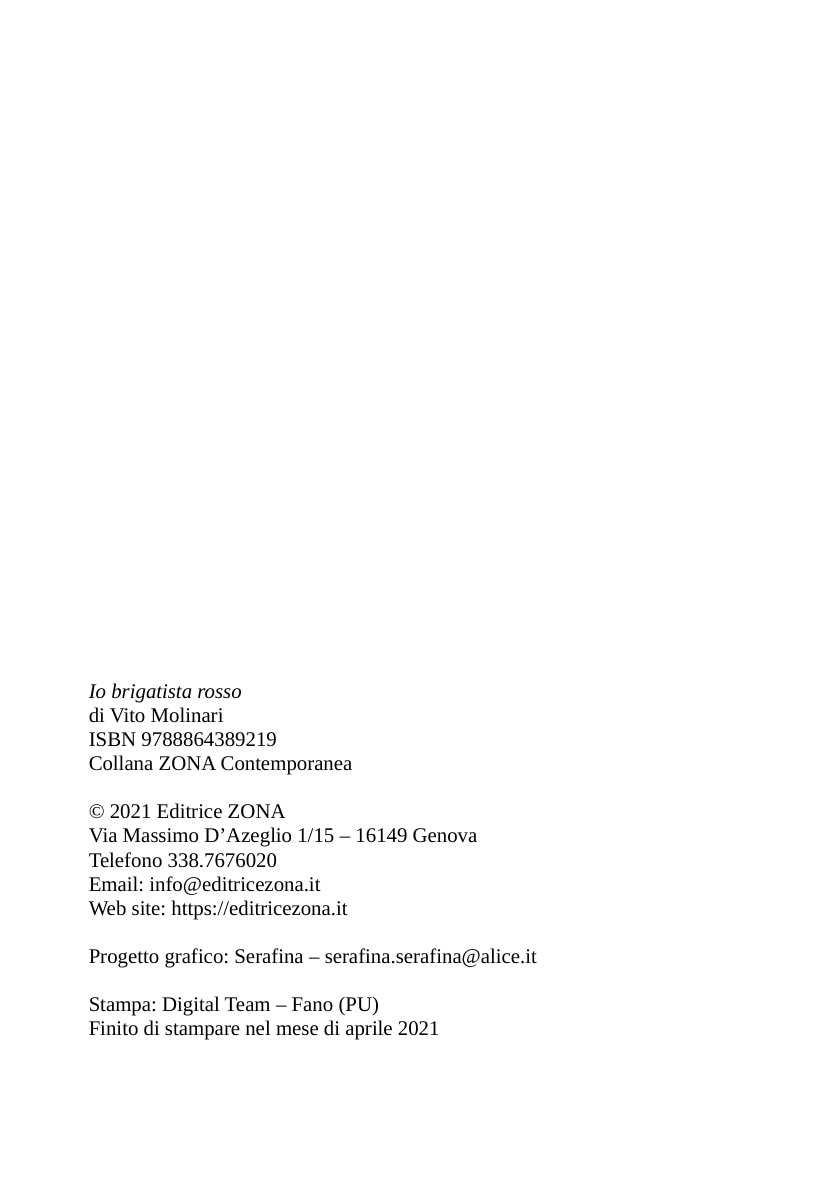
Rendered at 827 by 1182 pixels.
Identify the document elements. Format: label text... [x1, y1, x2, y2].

text Via Massimo D’Azeglio 1/15 – 16149 Genova [88, 823, 738, 847]
text Collana ZONA Contemporanea [88, 751, 738, 775]
text Io brigatista rosso [88, 679, 738, 703]
text Email: info@editricezona.it [88, 872, 738, 896]
text Telefono 338.7676020 [88, 847, 738, 872]
text ISBN 9788864389219 [88, 727, 738, 751]
text Stampa: Digital Team – Fano (PU) [88, 992, 738, 1016]
text Progetto grafico: Serafina – serafina.serafina@alice.it [88, 944, 738, 968]
text Web site: https://editricezona.it [88, 896, 738, 920]
text Finito di stampare nel mese di aprile 2021 [88, 1016, 738, 1040]
text © 2021 Editrice ZONA [88, 799, 738, 823]
text di Vito Molinari [88, 703, 738, 727]
